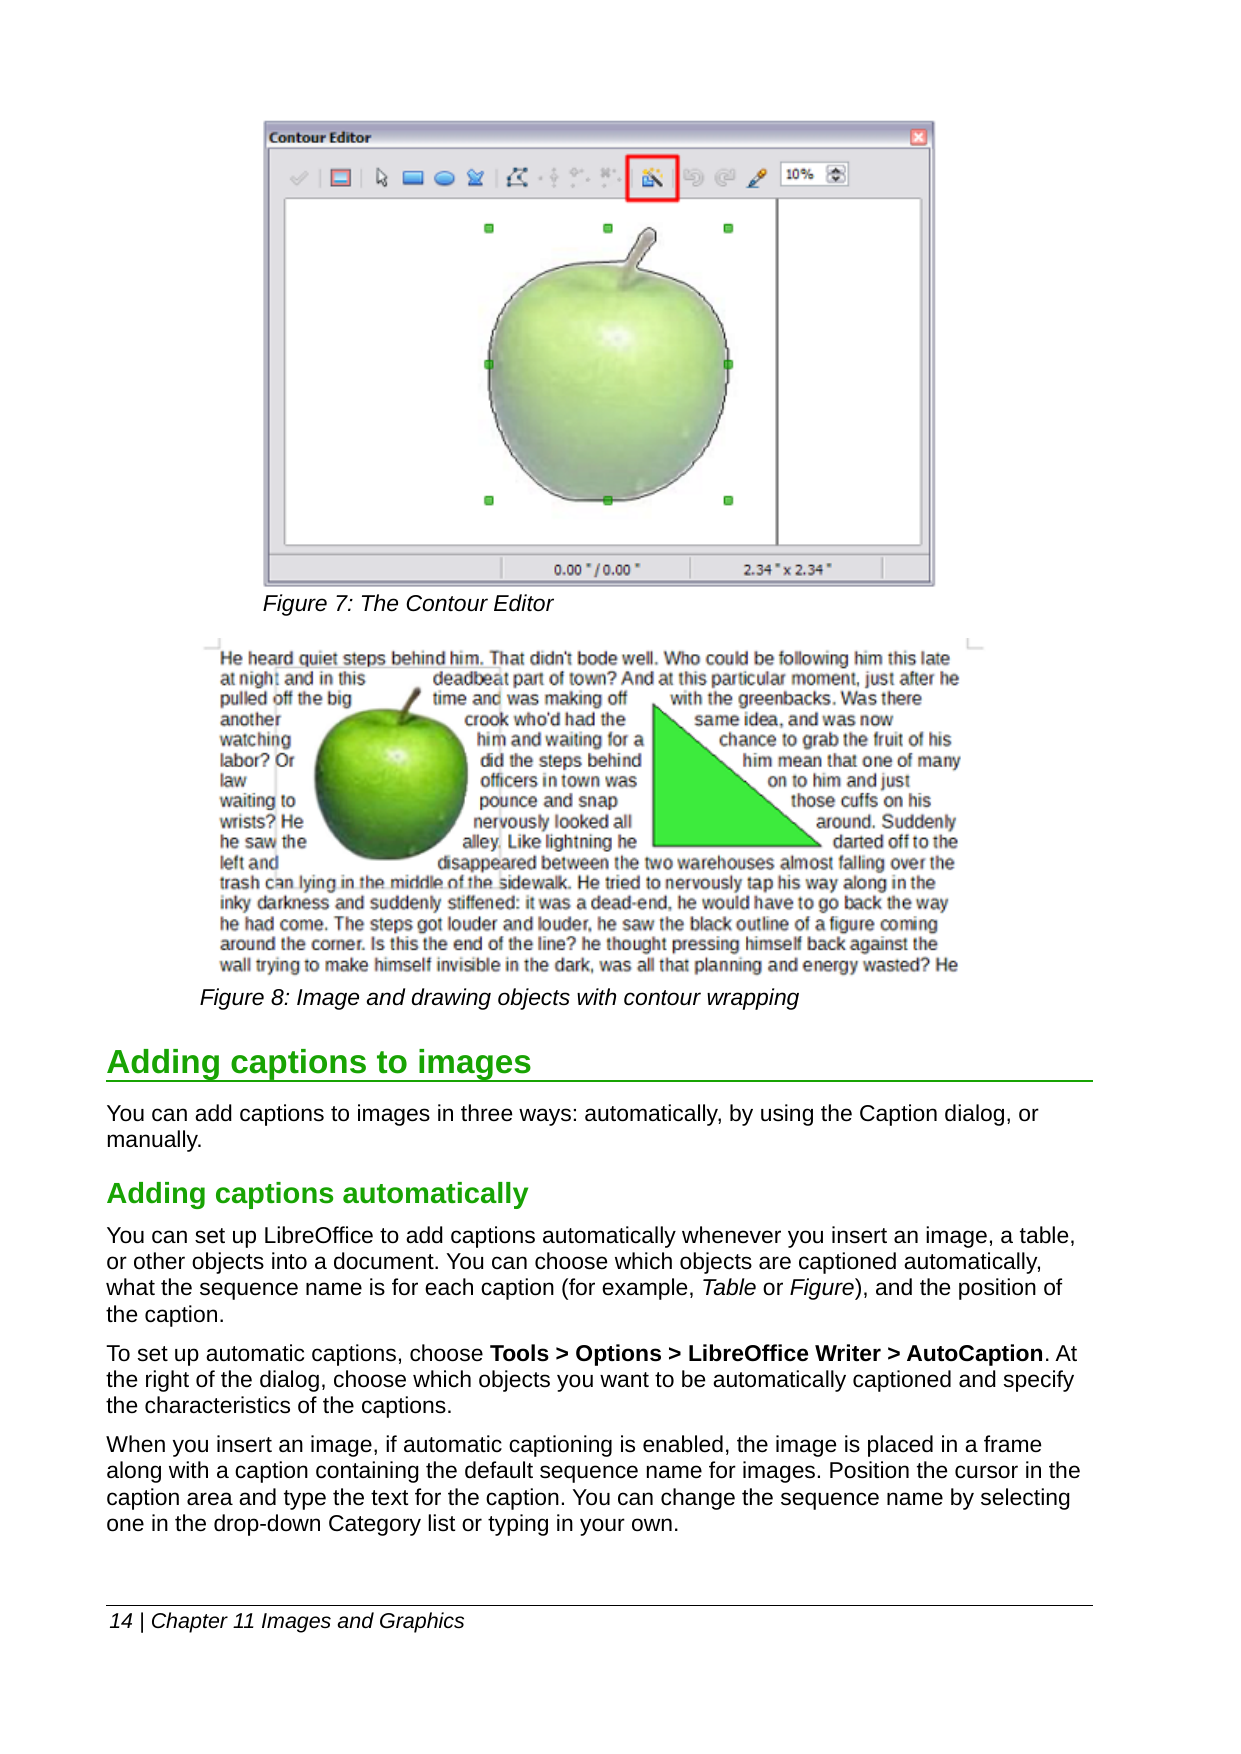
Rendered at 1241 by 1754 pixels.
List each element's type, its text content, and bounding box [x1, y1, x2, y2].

text You can add captions to images in three ways: automatically, by using the Caption dialog, or manually. [106, 1100, 1093, 1153]
subtitle Adding captions to images [106, 1042, 1093, 1080]
text Figure 7: The Contour Editor [263, 590, 936, 616]
picture [199, 638, 1000, 978]
text Figure 8: Image and drawing objects with contour wrapping [199, 978, 999, 1010]
list To set up automatic captions, choose Tools > Options > LibreOffice Writer > AutoCaption. At the right of the dialog, choose which objects you want to be automatically captioned and specify the characteristics of the captions. [106, 1339, 1093, 1418]
subtitle Adding captions automatically [106, 1176, 1093, 1210]
text When you insert an image, if automatic captioning is enabled, the image is placed in a frame along with a caption containing the default sequence name for images. Position the cursor in the caption area and type the text for the caption. You can change the sequence name by selecting one in the drop-down Category list or typing in your own. [106, 1431, 1093, 1536]
text You can set up LibreOffice to add captions automatically whenever you insert an image, a table, or other objects into a document. You can choose which objects are captioned automatically, what the sequence name is for each caption (for example, Table or Figure), and the position of the caption. [106, 1222, 1093, 1327]
picture [262, 118, 937, 590]
